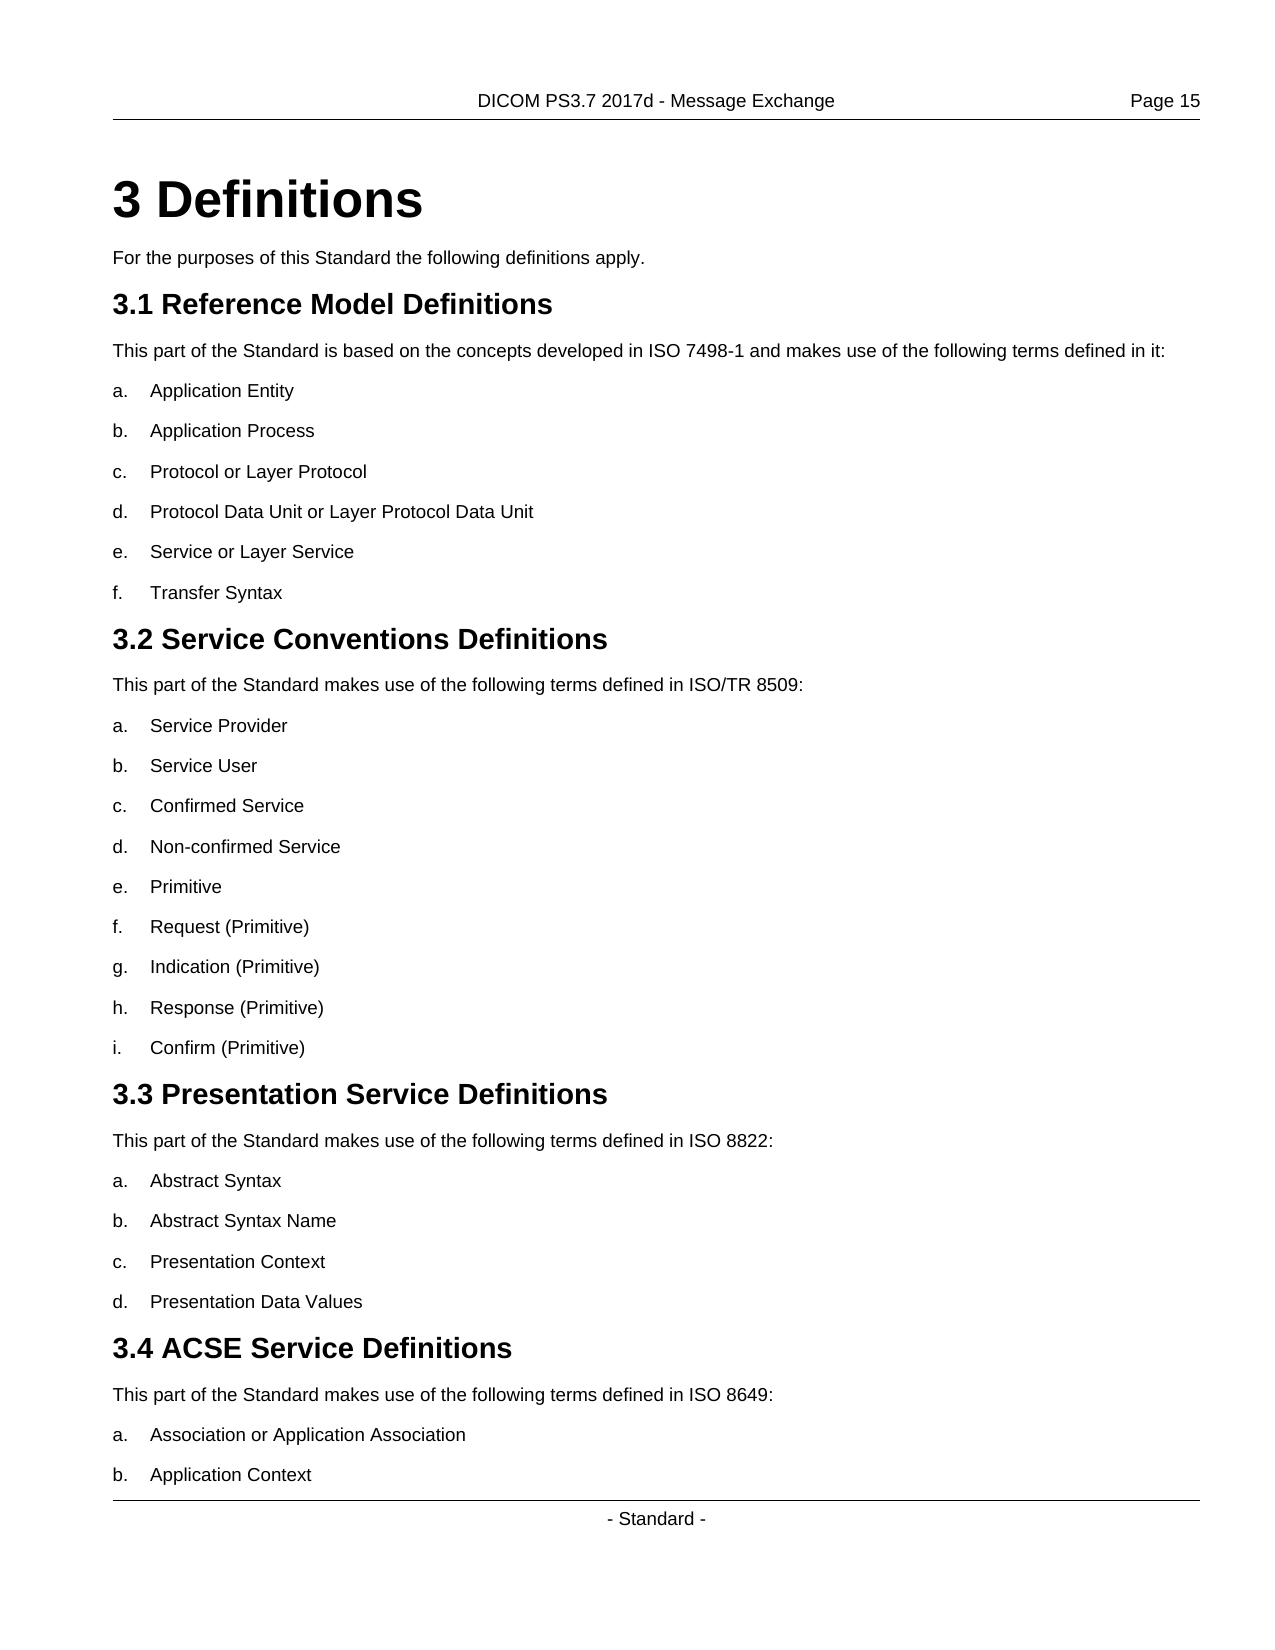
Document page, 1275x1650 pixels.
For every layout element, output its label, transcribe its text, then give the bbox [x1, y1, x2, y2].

list Service or Layer Service [112, 541, 1200, 563]
list Confirmed Service [112, 795, 1200, 817]
list Abstract Syntax Name [112, 1210, 1200, 1232]
list Association or Application Association [112, 1424, 1200, 1445]
text 3.4 ACSE Service Definitions [112, 1331, 1200, 1365]
list Application Entity [112, 380, 1200, 402]
text For the purposes of this Standard the following definitions apply. [112, 247, 1200, 269]
list Presentation Data Values [112, 1291, 1200, 1312]
text 3.1 Reference Model Definitions [112, 287, 1200, 321]
list Request (Primitive) [112, 916, 1200, 938]
list Confirm (Primitive) [112, 1037, 1200, 1058]
text This part of the Standard makes use of the following terms defined in ISO 8822: [112, 1129, 1200, 1151]
list Service User [112, 755, 1200, 776]
list Transfer Syntax [112, 582, 1200, 603]
list Application Process [112, 420, 1200, 442]
text 3.3 Presentation Service Definitions [112, 1077, 1200, 1111]
text 3 Definitions [112, 169, 1200, 228]
list Protocol or Layer Protocol [112, 461, 1200, 482]
list Abstract Syntax [112, 1170, 1200, 1191]
list Indication (Primitive) [112, 956, 1200, 978]
list Service Provider [112, 714, 1200, 736]
text This part of the Standard is based on the concepts developed in ISO 7498-1 and makes use of the following terms defined in it: [112, 340, 1200, 361]
list Response (Primitive) [112, 997, 1200, 1018]
list Protocol Data Unit or Layer Protocol Data Unit [112, 501, 1200, 522]
list Application Context [112, 1464, 1200, 1486]
list Presentation Context [112, 1251, 1200, 1272]
list Non-confirmed Service [112, 835, 1200, 857]
text This part of the Standard makes use of the following terms defined in ISO 8649: [112, 1383, 1200, 1405]
text 3.2 Service Conventions Definitions [112, 622, 1200, 655]
text This part of the Standard makes use of the following terms defined in ISO/TR 8509: [112, 674, 1200, 696]
list Primitive [112, 876, 1200, 897]
